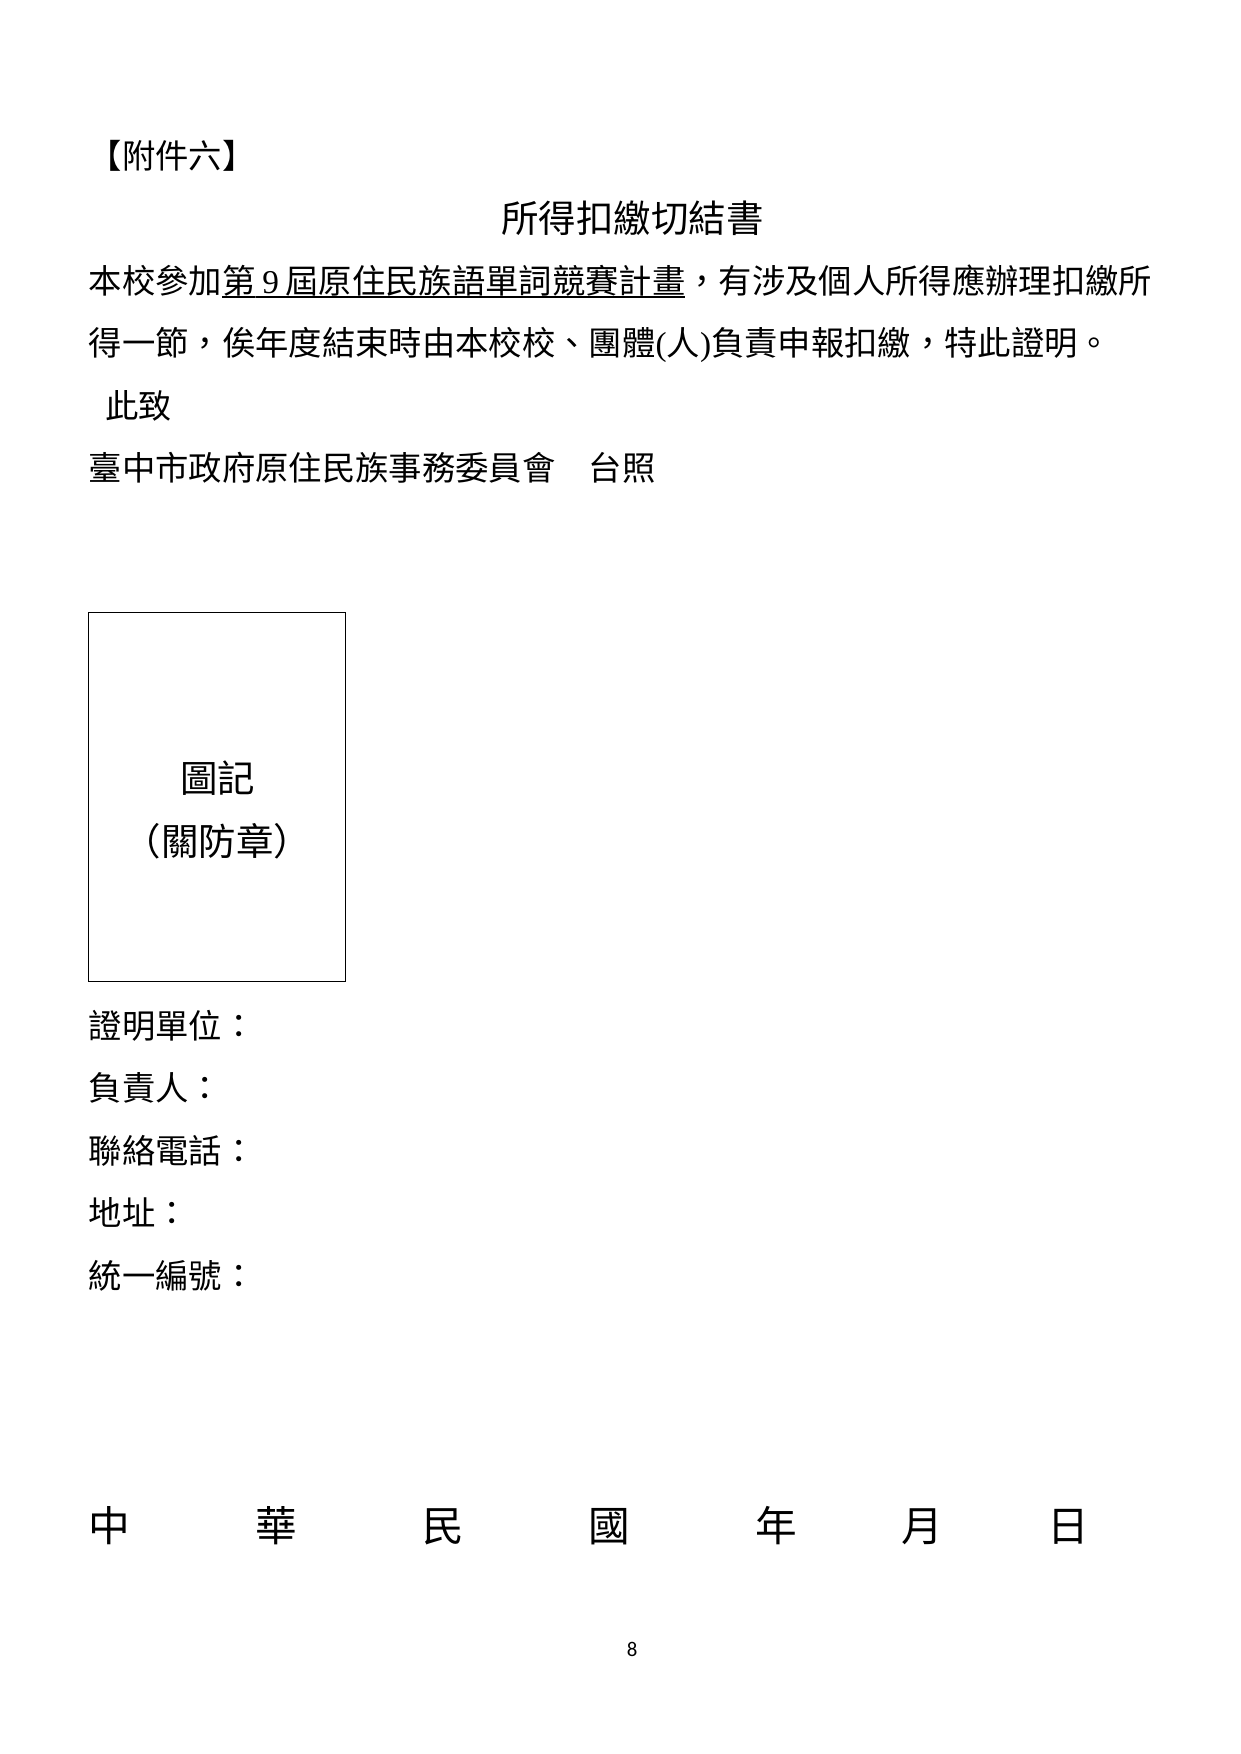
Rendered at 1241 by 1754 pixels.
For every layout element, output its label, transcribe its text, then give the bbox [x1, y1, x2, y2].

text 中 華 民 國 年 月 日 [89, 1482, 1175, 1544]
text 所得扣繳切結書 [89, 175, 1175, 237]
text 【附件六】 [89, 112, 1175, 175]
text 證明單位： [89, 982, 1175, 1044]
text 臺中市政府原住民族事務委員會 台照 [89, 425, 1175, 487]
text 地址： [89, 1169, 1175, 1232]
text 負責人： [89, 1044, 1175, 1107]
table_header 圖記 （關防章） [89, 613, 345, 981]
text 本校參加第9屆原住民族語單詞競賽計畫，有涉及個人所得應辦理扣繳所得一節，俟年度結束時由本校校、團體(人)負責申報扣繳，特此證明。 [89, 237, 1175, 362]
text 統一編號： [89, 1232, 1175, 1294]
text 聯絡電話： [89, 1107, 1175, 1169]
text 此致 [89, 362, 1175, 425]
